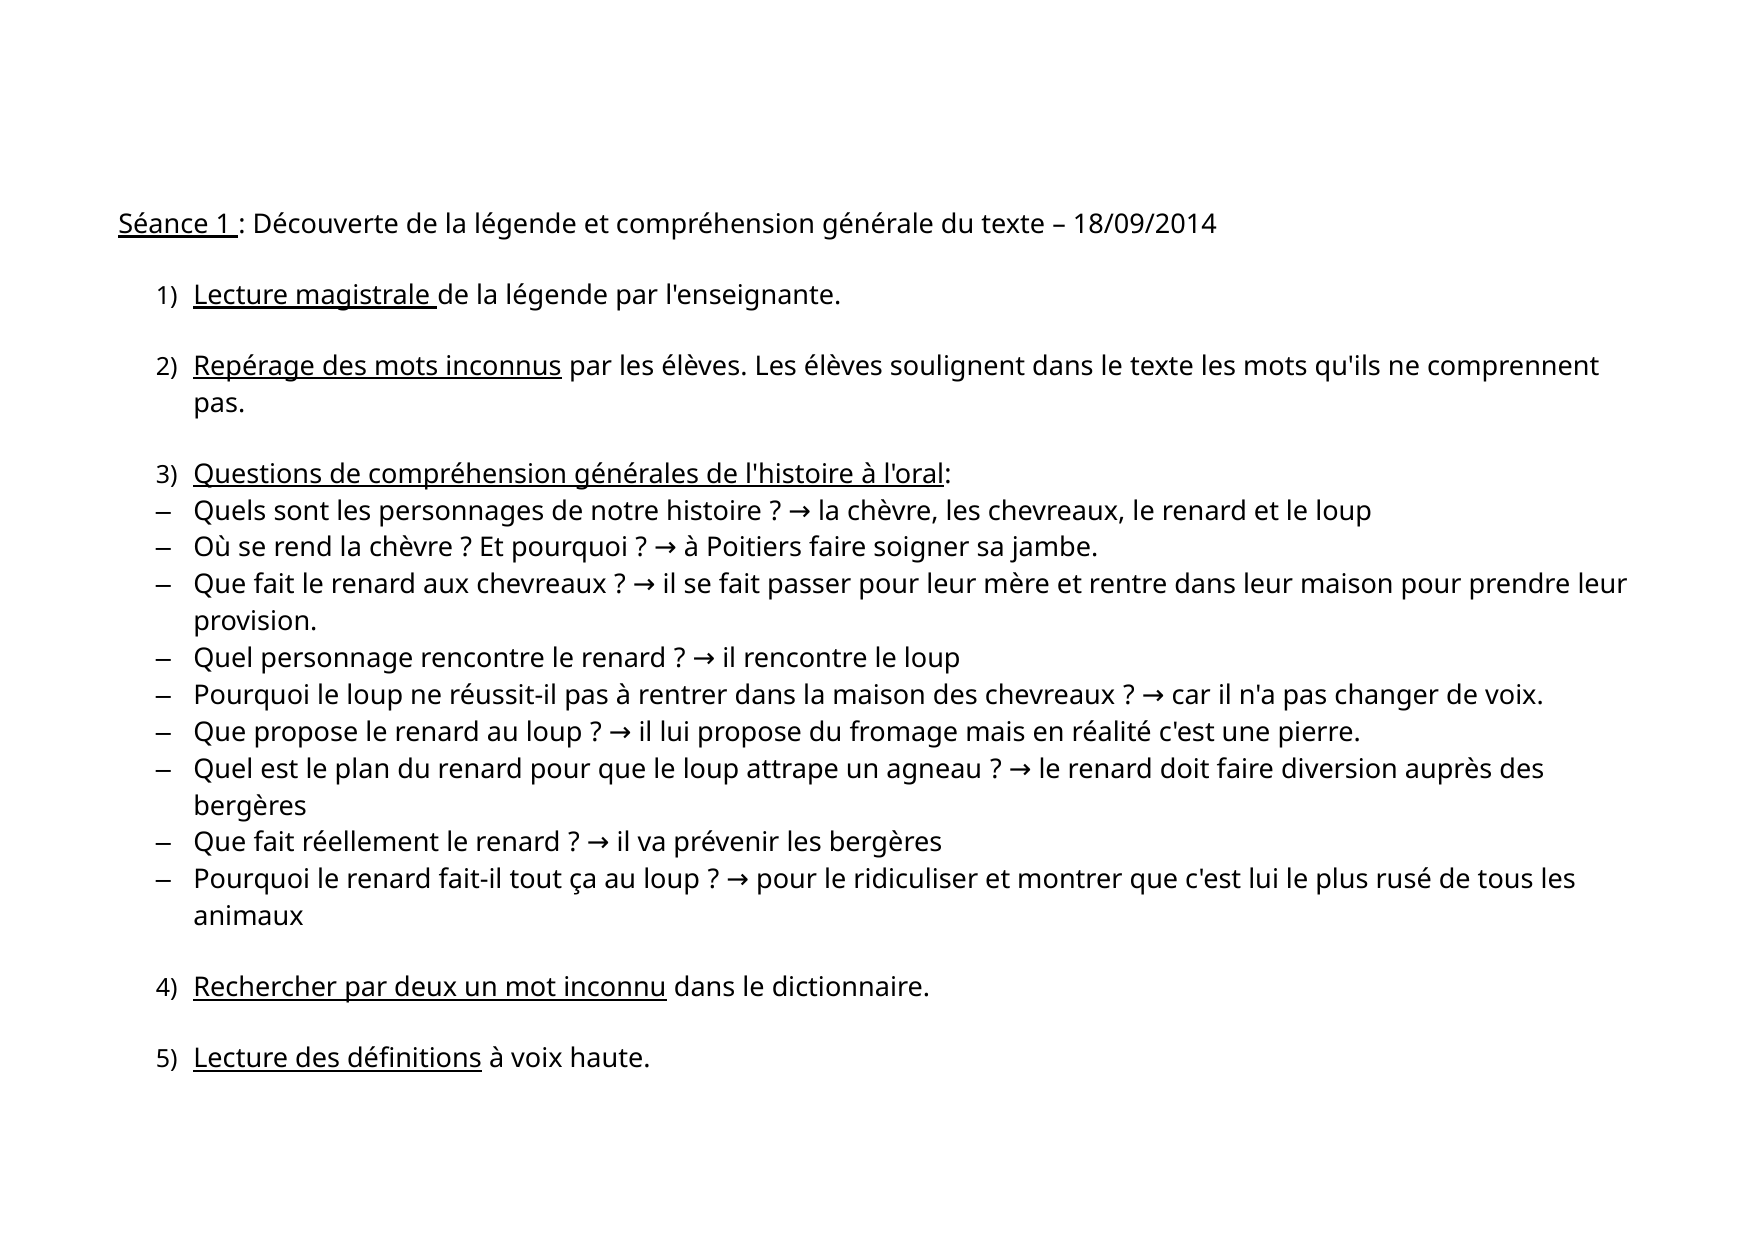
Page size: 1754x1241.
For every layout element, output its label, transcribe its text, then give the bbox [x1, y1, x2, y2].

list Repérage des mots inconnus par les élèves. Les élèves soulignent dans le texte les mots qu'ils ne comprennent pas. [156, 346, 1636, 420]
list Pourquoi le loup ne réussit-il pas à rentrer dans la maison des chevreaux ? → car il n'a pas changer de voix. [156, 675, 1636, 712]
list Lecture magistrale de la légende par l'enseignante. [156, 275, 1636, 312]
list Que fait le renard aux chevreaux ? → il se fait passer pour leur mère et rentre dans leur maison pour prendre leur provision. [156, 565, 1636, 638]
text Séance 1 : Découverte de la légende et compréhension générale du texte – 18/09/2014 [118, 204, 1636, 241]
list Que fait réellement le renard ? → il va prévenir les bergères [156, 823, 1636, 860]
list Quel est le plan du renard pour que le loup attrape un agneau ? → le renard doit faire diversion auprès des bergères [156, 749, 1636, 823]
list Quel personnage rencontre le renard ? → il rencontre le loup [156, 638, 1636, 675]
list Quels sont les personnages de notre histoire ? → la chèvre, les chevreaux, le renard et le loup [156, 491, 1636, 528]
list Questions de compréhension générales de l'histoire à l'oral: [156, 454, 1636, 491]
list Pourquoi le renard fait-il tout ça au loup ? → pour le ridiculiser et montrer que c'est lui le plus rusé de tous les animaux [156, 860, 1636, 933]
list Où se rend la chèvre ? Et pourquoi ? → à Poitiers faire soigner sa jambe. [156, 528, 1636, 565]
list Rechercher par deux un mot inconnu dans le dictionnaire. [156, 967, 1636, 1004]
list Que propose le renard au loup ? → il lui propose du fromage mais en réalité c'est une pierre. [156, 712, 1636, 749]
list Lecture des définitions à voix haute. [156, 1038, 1636, 1075]
